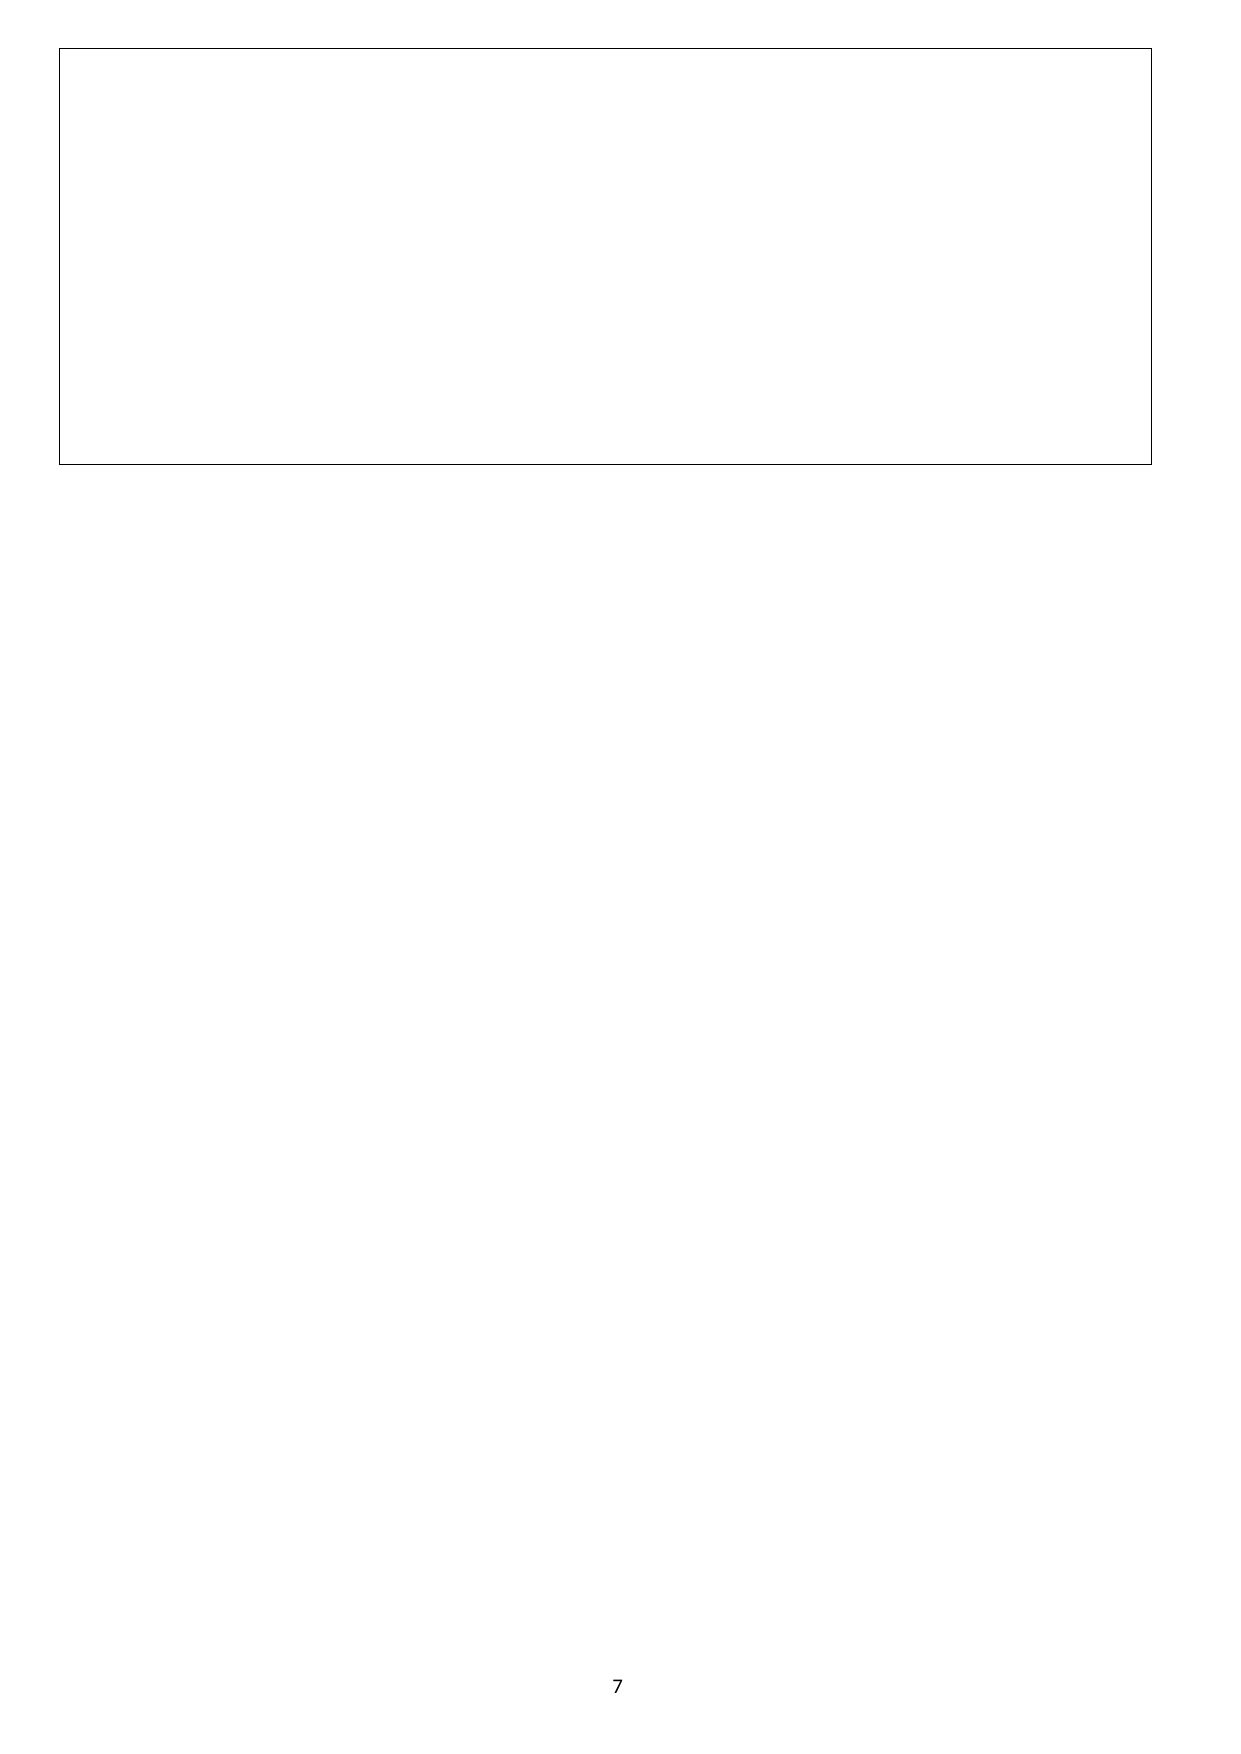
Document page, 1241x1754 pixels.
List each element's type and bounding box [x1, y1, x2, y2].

table_header [60, 49, 1151, 464]
